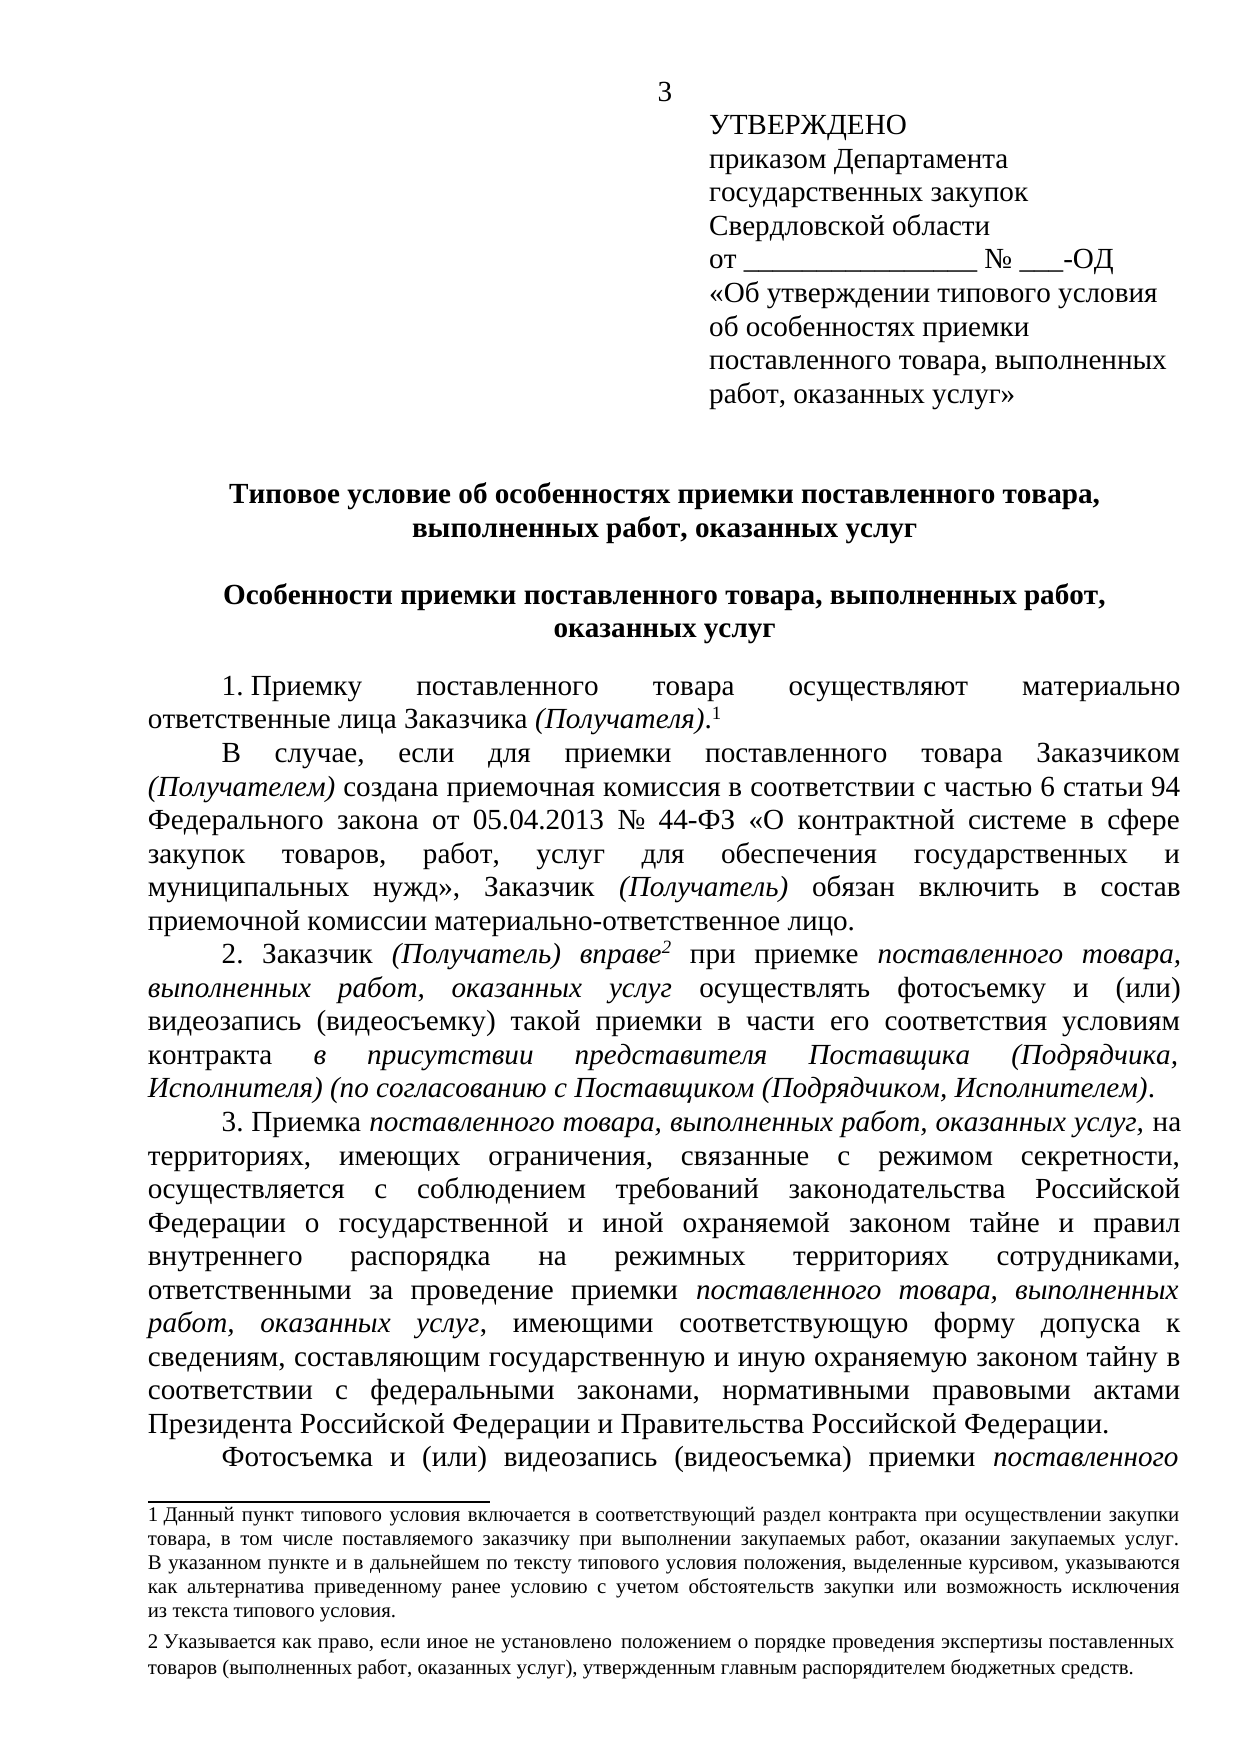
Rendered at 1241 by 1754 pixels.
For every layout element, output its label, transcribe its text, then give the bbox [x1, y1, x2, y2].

text 3. Приемка поставленного товара, выполненных работ, оказанных услуг, на территориях, имеющих ограничения, связанные с режимом секретности, осуществляется с соблюдением требований законодательства Российской Федерации о государственной и иной охраняемой законом тайне и правил внутреннего распорядка на режимных территориях сотрудниками, ответственными за проведение приемки поставленного товара, выполненных работ, оказанных услуг, имеющими соответствующую форму допуска к сведениям, составляющим государственную и иную охраняемую законом тайну в соответствии с федеральными законами, нормативными правовыми актами Президента Российской Федерации и Правительства Российской Федерации. [148, 1104, 1181, 1439]
text Особенности приемки поставленного товара, выполненных работ, оказанных услуг [148, 577, 1181, 644]
text от ________________ № ___-ОД [709, 242, 1181, 275]
text 1. Приемку поставленного товара осуществляют материально ответственные лица Заказчика (Получателя). [148, 668, 1181, 735]
text В случае, если для приемки поставленного товара Заказчиком (Получателем) создана приемочная комиссия в соответствии с частью 6 статьи 94 Федерального закона от 05.04.2013 № 44-ФЗ «О контрактной системе в сфере закупок товаров, работ, услуг для обеспечения государственных и муниципальных нужд», Заказчик (Получатель) обязан включить в состав приемочной комиссии материально-ответственное лицо. [148, 735, 1181, 936]
text Типовое условие об особенностях приемки поставленного товара, выполненных работ, оказанных услуг [148, 476, 1181, 543]
text Данный пункт типового условия включается в соответствующий раздел контракта при осуществлении закупки товара, в том числе поставляемого заказчику при выполнении закупаемых работ, оказании закупаемых услуг. В указанном пункте и в дальнейшем по тексту типового условия положения, выделенные курсивом, указываются как альтернатива приведенному ранее условию с учетом обстоятельств закупки или возможность исключения из текста типового условия. [148, 1502, 1181, 1622]
text Указывается как право, если иное не установлено положением о порядке проведения экспертизы поставленных товаров (выполненных работ, оказанных услуг), утвержденным главным распорядителем бюджетных средств. [148, 1622, 1181, 1679]
text УТВЕРЖДЕНО [709, 107, 1181, 141]
text приказом Департамента государственных закупок Свердловской области [709, 141, 1181, 242]
text Фотосъемка и (или) видеозапись (видеосъемка) приемки поставленного [148, 1439, 1181, 1473]
text «Об утверждении типового условия об особенностях приемки поставленного товара, выполненных работ, оказанных услуг» [709, 275, 1181, 409]
text 2. Заказчик (Получатель) вправе при приемке поставленного товара, выполненных работ, оказанных услуг осуществлять фотосъемку и (или) видеозапись (видеосъемку) такой приемки в части его соответствия условиям контракта в присутствии представителя Поставщика (Подрядчика, Исполнителя) (по согласованию с Поставщиком (Подрядчиком, Исполнителем). [148, 936, 1181, 1104]
